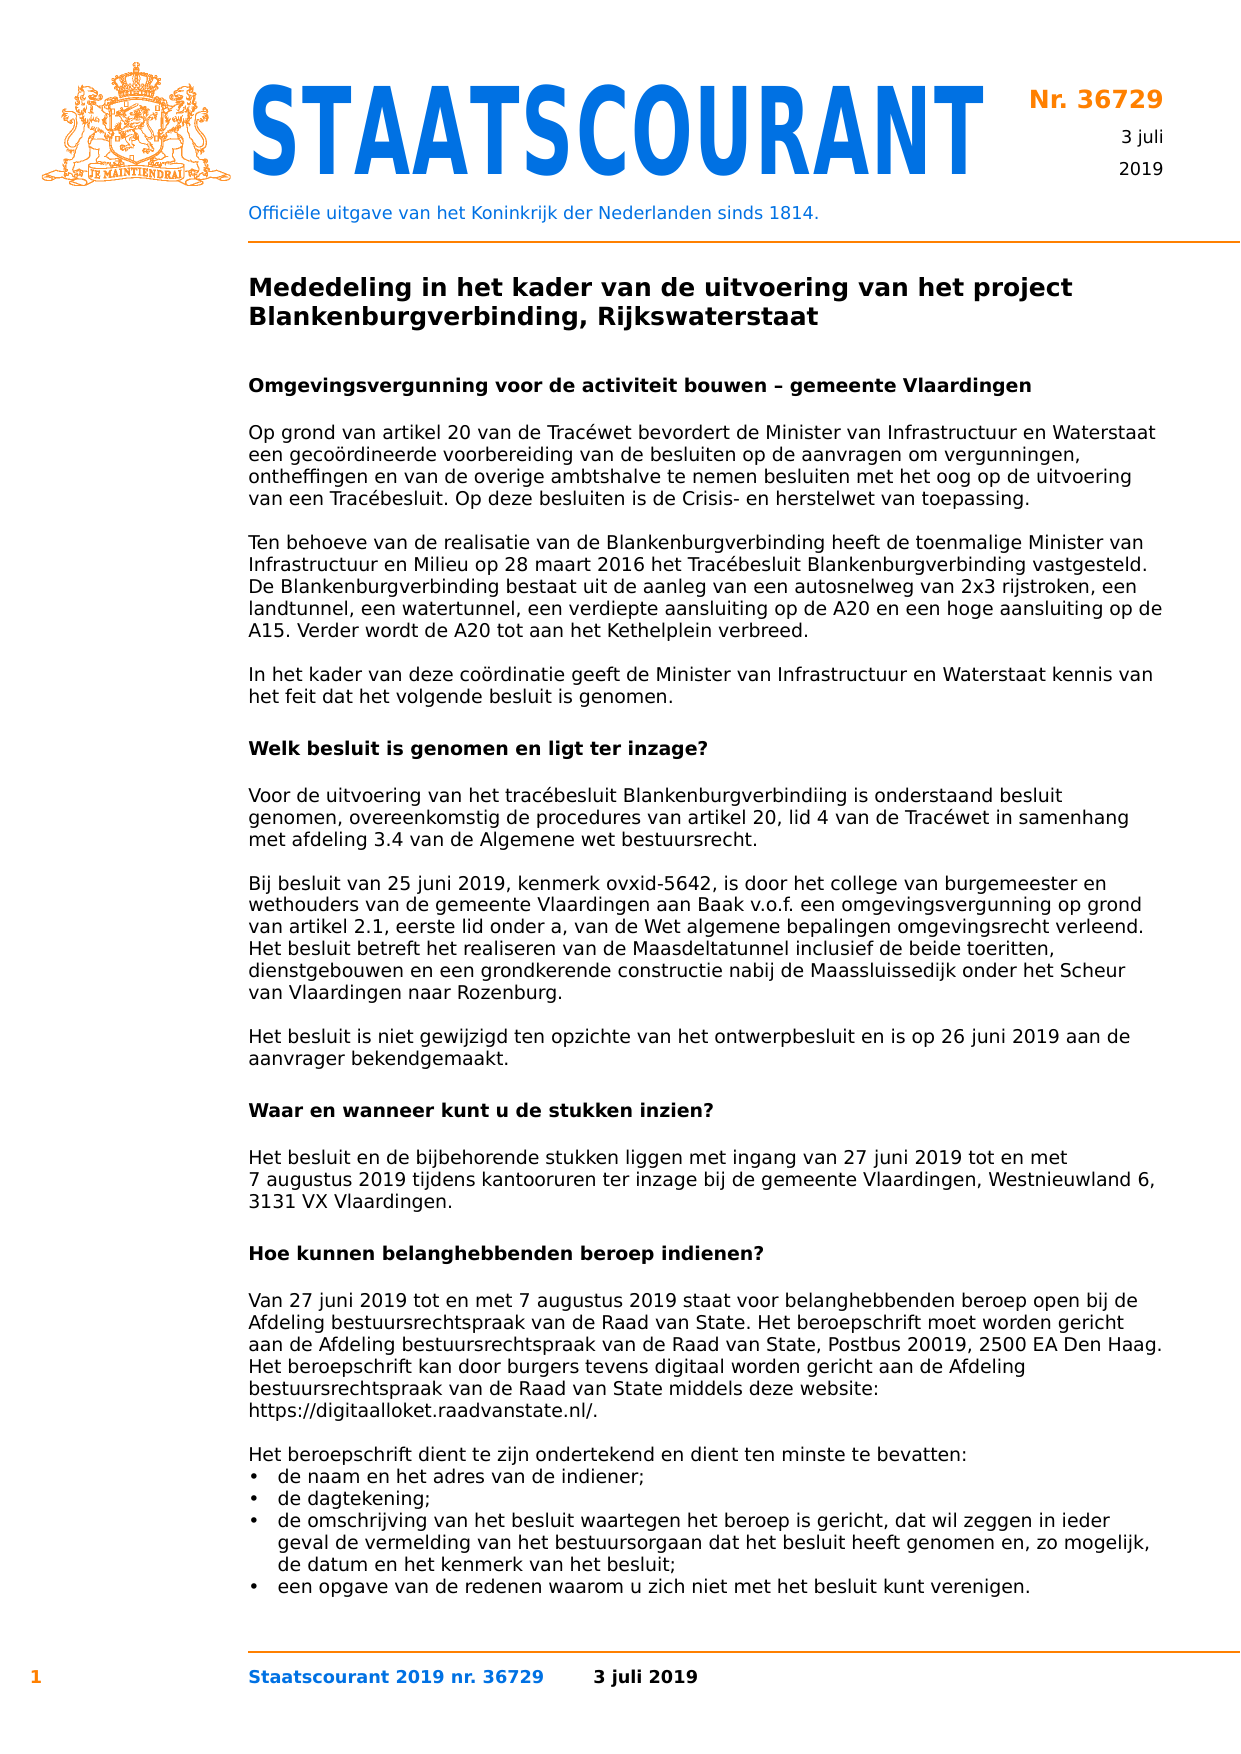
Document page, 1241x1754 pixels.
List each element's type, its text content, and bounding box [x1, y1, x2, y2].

subtitle Mededeling in het kader van de uitvoering van het project Blankenburgverbinding, Rijkswaterstaat [248, 273, 1163, 331]
table_header STAATSCOURANT [248, 62, 998, 203]
table_cell 3 juli [998, 121, 1240, 153]
subtitle Welk besluit is genomen en ligt ter inzage? [248, 738, 1163, 759]
table_header Nr. 36729 [998, 62, 1240, 121]
text • de dagtekening; [248, 1488, 1163, 1510]
text Het beroepschrift dient te zijn ondertekend en dient ten minste te bevatten: [248, 1444, 1163, 1466]
table_header [25, 62, 248, 241]
text Op grond van artikel 20 van de Tracéwet bevordert de Minister van Infrastructuur en Waterstaat een gecoördineerde voorbereiding van de besluiten op de aanvragen om vergunningen, ontheffingen en van de overige ambtshalve te nemen besluiten met het oog op de uitvoering van een Tracébesluit. Op deze besluiten is de Crisis- en herstelwet van toepassing. [248, 422, 1163, 510]
text Van 27 juni 2019 tot en met 7 augustus 2019 staat voor belanghebbenden beroep open bij de Afdeling bestuursrechtspraak van de Raad van State. Het beroepschrift moet worden gericht aan de Afdeling bestuursrechtspraak van de Raad van State, Postbus 20019, 2500 EA Den Haag. Het beroepschrift kan door burgers tevens digitaal worden gericht aan de Afdeling bestuursrechtspraak van de Raad van State middels deze website: https://digitaalloket.raadvanstate.nl/. [248, 1290, 1163, 1422]
text Het besluit en de bijbehorende stukken liggen met ingang van 27 juni 2019 tot en met 7 augustus 2019 tijdens kantooruren ter inzage bij de gemeente Vlaardingen, Westnieuwland 6, 3131 VX Vlaardingen. [248, 1147, 1163, 1213]
table_cell Officiële uitgave van het Koninkrijk der Nederlanden sinds 1814. [248, 203, 1240, 241]
text • een opgave van de redenen waarom u zich niet met het besluit kunt verenigen. [248, 1576, 1163, 1598]
text Het besluit is niet gewijzigd ten opzichte van het ontwerpbesluit en is op 26 juni 2019 aan de aanvrager bekendgemaakt. [248, 1026, 1163, 1070]
text In het kader van deze coördinatie geeft de Minister van Infrastructuur en Waterstaat kennis van het feit dat het volgende besluit is genomen. [248, 664, 1163, 708]
text • de naam en het adres van de indiener; [248, 1466, 1163, 1488]
subtitle Omgevingsvergunning voor de activiteit bouwen – gemeente Vlaardingen [248, 375, 1163, 397]
picture [41, 62, 231, 186]
text Voor de uitvoering van het tracébesluit Blankenburgverbindiing is onderstaand besluit genomen, overeenkomstig de procedures van artikel 20, lid 4 van de Tracéwet in samenhang met afdeling 3.4 van de Algemene wet bestuursrecht. [248, 784, 1163, 851]
text • de omschrijving van het besluit waartegen het beroep is gericht, dat wil zeggen in ieder geval de vermelding van het bestuursorgaan dat het besluit heeft genomen en, zo mogelijk, de datum en het kenmerk van het besluit; [248, 1510, 1163, 1576]
subtitle Hoe kunnen belanghebbenden beroep indienen? [248, 1243, 1163, 1265]
text Bij besluit van 25 juni 2019, kenmerk ovxid-5642, is door het college van burgemeester en wethouders van de gemeente Vlaardingen aan Baak v.o.f. een omgevingsvergunning op grond van artikel 2.1, eerste lid onder a, van de Wet algemene bepalingen omgevingsrecht verleend. Het besluit betreft het realiseren van de Maasdeltatunnel inclusief de beide toeritten, dienstgebouwen en een grondkerende constructie nabij de Maassluissedijk onder het Scheur van Vlaardingen naar Rozenburg. [248, 872, 1163, 1004]
text Ten behoeve van de realisatie van de Blankenburgverbinding heeft de toenmalige Minister van Infrastructuur en Milieu op 28 maart 2016 het Tracébesluit Blankenburgverbinding vastgesteld. De Blankenburgverbinding bestaat uit de aanleg van een autosnelweg van 2x3 rijstroken, een landtunnel, een watertunnel, een verdiepte aansluiting op de A20 en een hoge aansluiting op de A15. Verder wordt de A20 tot aan het Kethelplein verbreed. [248, 532, 1163, 642]
subtitle Waar en wanneer kunt u de stukken inzien? [248, 1100, 1163, 1122]
table_cell 2019 [998, 153, 1240, 203]
